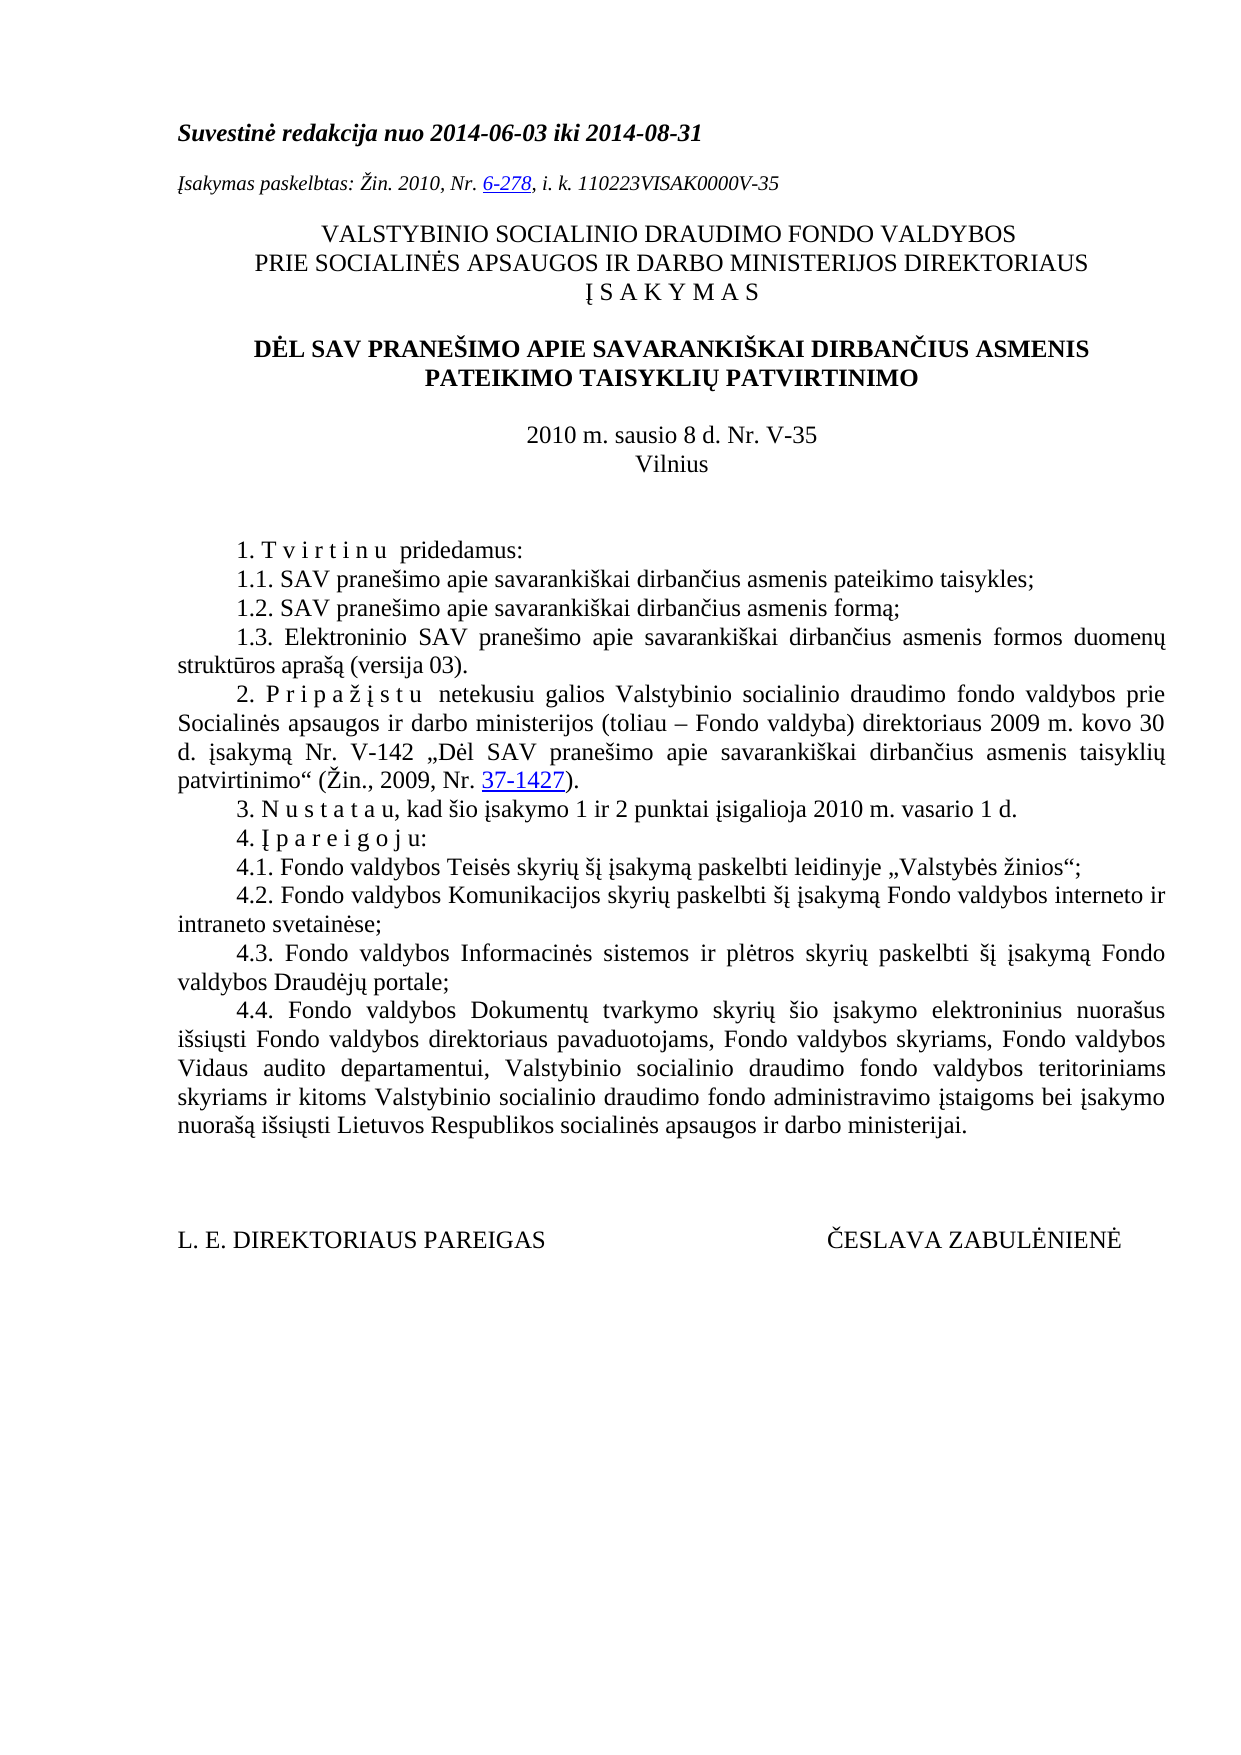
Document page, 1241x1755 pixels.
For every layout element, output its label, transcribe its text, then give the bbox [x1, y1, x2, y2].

text 4. Įpareigoju: [177, 823, 1166, 852]
text Įsakymas paskelbtas: Žin. 2010, Nr. 6-278, i. k. 110223VISAK0000V-35 [177, 171, 1166, 195]
text 2010 m. sausio 8 d. Nr. V-35 [177, 420, 1166, 449]
text 4.3. Fondo valdybos Informacinės sistemos ir plėtros skyrių paskelbti šį įsakymą Fondo valdybos Draudėjų portale; [177, 938, 1166, 995]
text 1. Tvirtinu pridedamus: [177, 535, 1166, 564]
text 1.1. SAV pranešimo apie savarankiškai dirbančius asmenis pateikimo taisykles; [177, 564, 1166, 593]
text DĖL SAV PRANEŠIMO APIE SAVARANKIŠKAI DIRBANČIUS ASMENIS PATEIKIMO TAISYKLIŲ PATVIRTINIMO [177, 334, 1166, 392]
text Suvestinė redakcija nuo 2014-06-03 iki 2014-08-31 [177, 118, 1166, 147]
text 3. Nustatau, kad šio įsakymo 1 ir 2 punktai įsigalioja 2010 m. vasario 1 d. [177, 794, 1166, 823]
text 4.4. Fondo valdybos Dokumentų tvarkymo skyrių šio įsakymo elektroninius nuorašus išsiųsti Fondo valdybos direktoriaus pavaduotojams, Fondo valdybos skyriams, Fondo valdybos Vidaus audito departamentui, Valstybinio socialinio draudimo fondo valdybos teritoriniams skyriams ir kitoms Valstybinio socialinio draudimo fondo administravimo įstaigoms bei įsakymo nuorašą išsiųsti Lietuvos Respublikos socialinės apsaugos ir darbo ministerijai. [177, 995, 1166, 1139]
text PRIE SOCIALINĖS APSAUGOS IR DARBO MINISTERIJOS DIREKTORIAUS [177, 248, 1166, 277]
text 4.1. Fondo valdybos Teisės skyrių šį įsakymą paskelbti leidinyje „Valstybės žinios“; [177, 852, 1166, 880]
text Vilnius [177, 449, 1166, 478]
text 1.3. Elektroninio SAV pranešimo apie savarankiškai dirbančius asmenis formos duomenų struktūros aprašą (versija 03). [177, 622, 1166, 679]
text 2. Pripažįstu netekusiu galios Valstybinio socialinio draudimo fondo valdybos prie Socialinės apsaugos ir darbo ministerijos (toliau – Fondo valdyba) direktoriaus 2009 m. kovo 30 d. įsakymą Nr. V-142 „Dėl SAV pranešimo apie savarankiškai dirbančius asmenis taisyklių patvirtinimo“ (Žin., 2009, Nr. 37-1427). [177, 679, 1166, 794]
text ĮSAKYMAS [177, 277, 1166, 305]
text VALSTYBINIO SOCIALINIO DRAUDIMO FONDO VALDYBOS [177, 219, 1166, 248]
text 1.2. SAV pranešimo apie savarankiškai dirbančius asmenis formą; [177, 593, 1166, 622]
text 4.2. Fondo valdybos Komunikacijos skyrių paskelbti šį įsakymą Fondo valdybos interneto ir intraneto svetainėse; [177, 880, 1166, 938]
text L. e. direktoriaus pareigas Česlava Zabulėnienė [177, 1225, 1166, 1254]
